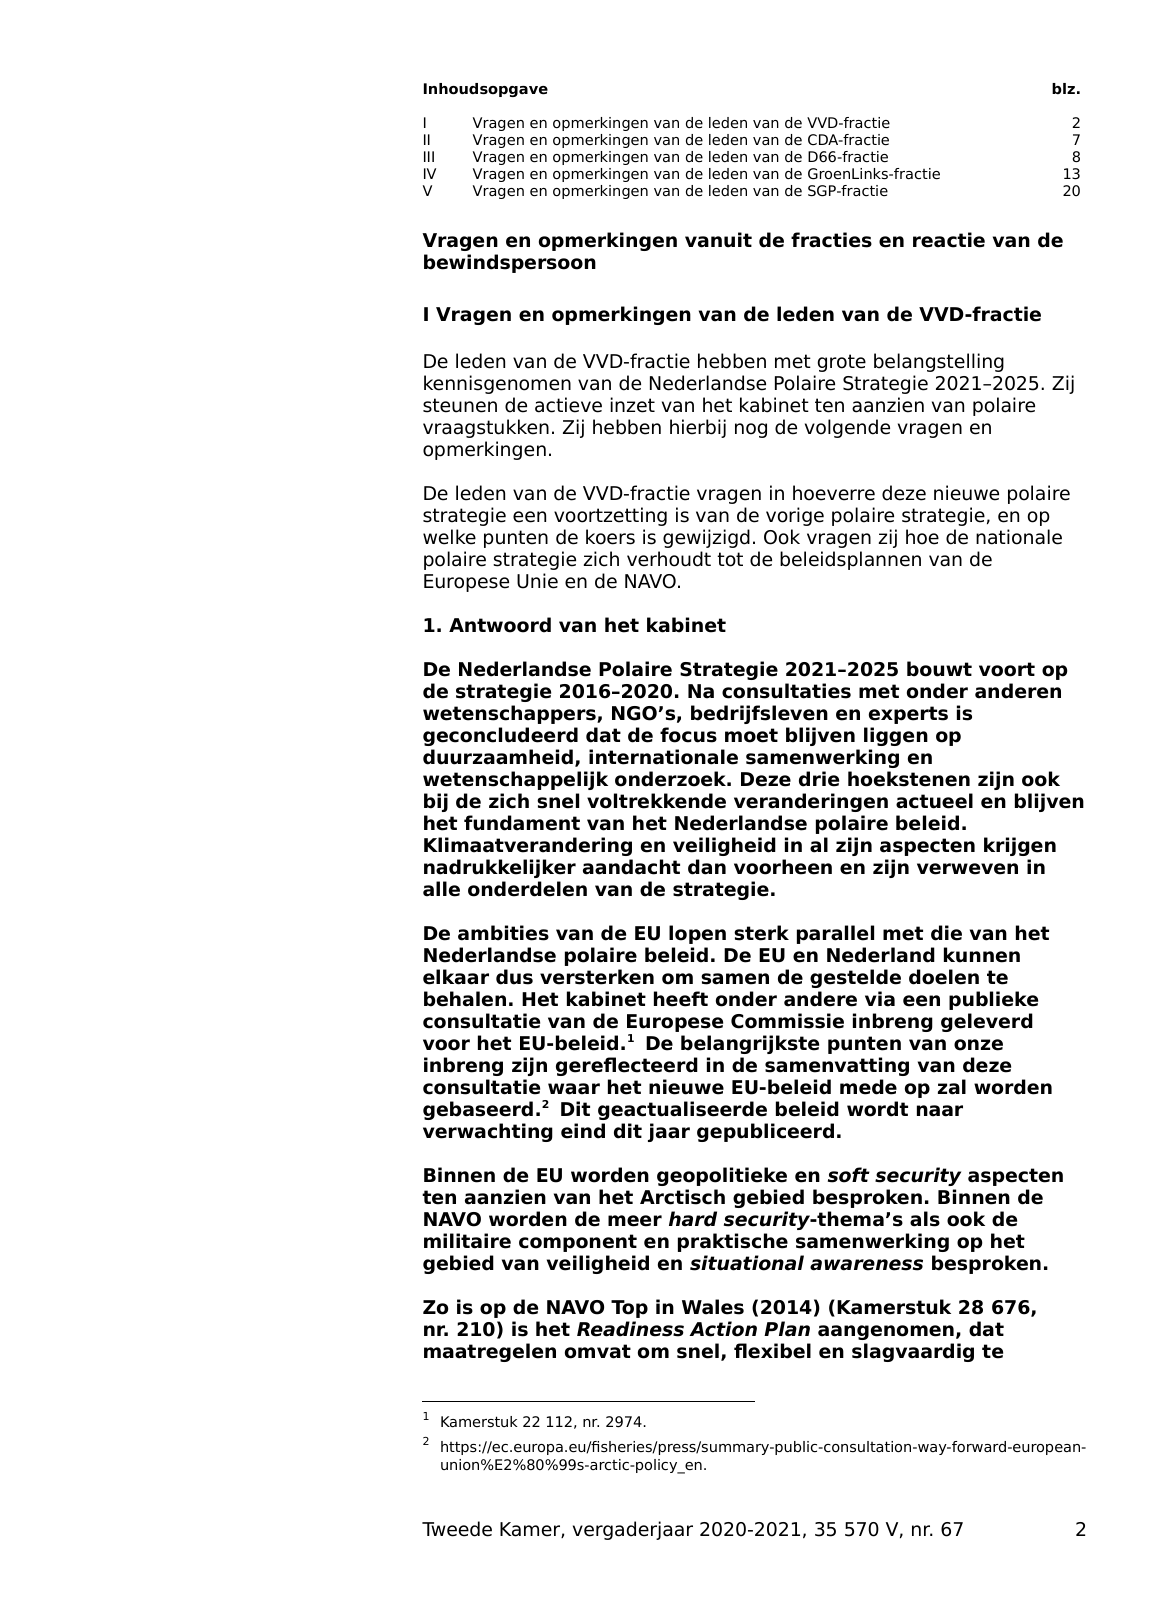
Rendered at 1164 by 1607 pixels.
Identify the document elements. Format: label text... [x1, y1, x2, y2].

table_cell IV [422, 166, 467, 183]
text Zo is op de NAVO Top in Wales (2014) (Kamerstuk 28 676, nr. 210) is het Readiness Action Plan aangenomen, dat maatregelen omvat om snel, flexibel en slagvaardig te [422, 1297, 1087, 1363]
table_cell 8 [1028, 149, 1087, 166]
table_cell I [422, 115, 467, 132]
table_cell 13 [1028, 166, 1087, 183]
text De Nederlandse Polaire Strategie 2021–2025 bouwt voort op de strategie 2016–2020. Na consultaties met onder anderen wetenschappers, NGO’s, bedrijfsleven en experts is geconcludeerd dat de focus moet blijven liggen op duurzaamheid, internationale samenwerking en wetenschappelijk onderzoek. Deze drie hoekstenen zijn ook bij de zich snel voltrekkende veranderingen actueel en blijven het fundament van het Nederlandse polaire beleid. Klimaatverandering en veiligheid in al zijn aspecten krijgen nadrukkelijker aandacht dan voorheen en zijn verweven in alle onderdelen van de strategie. [422, 659, 1087, 901]
subtitle I Vragen en opmerkingen van de leden van de VVD-fractie [422, 304, 1087, 326]
table_cell 20 [1028, 183, 1087, 200]
table_cell Vragen en opmerkingen van de leden van de SGP-fractie [467, 183, 1028, 200]
table_cell 7 [1028, 132, 1087, 149]
table_cell [422, 98, 467, 115]
table_cell Vragen en opmerkingen van de leden van de CDA-fractie [467, 132, 1028, 149]
text De ambities van de EU lopen sterk parallel met die van het Nederlandse polaire beleid. De EU en Nederland kunnen elkaar dus versterken om samen de gestelde doelen te behalen. Het kabinet heeft onder andere via een publieke consultatie van de Europese Commissie inbreng geleverd voor het EU-beleid. De belangrijkste punten van onze inbreng zijn gereflecteerd in de samenvatting van deze consultatie waar het nieuwe EU-beleid mede op zal worden gebaseerd. Dit geactualiseerde beleid wordt naar verwachting eind dit jaar gepubliceerd. [422, 923, 1087, 1143]
text https://ec.europa.eu/fisheries/press/summary-public-consultation-way-forward-european-union%E2%80%99s-arctic-policy_en. [422, 1435, 1087, 1474]
table_header blz. [1028, 81, 1087, 98]
text De leden van de VVD-fractie hebben met grote belangstelling kennisgenomen van de Nederlandse Polaire Strategie 2021–2025. Zij steunen de actieve inzet van het kabinet ten aanzien van polaire vraagstukken. Zij hebben hierbij nog de volgende vragen en opmerkingen. [422, 351, 1087, 461]
subtitle 1. Antwoord van het kabinet [422, 615, 1087, 637]
table_cell III [422, 149, 467, 166]
table_cell 2 [1028, 115, 1087, 132]
table_cell [467, 98, 1028, 115]
text De leden van de VVD-fractie vragen in hoeverre deze nieuwe polaire strategie een voortzetting is van de vorige polaire strategie, en op welke punten de koers is gewijzigd. Ook vragen zij hoe de nationale polaire strategie zich verhoudt tot de beleidsplannen van de Europese Unie en de NAVO. [422, 483, 1087, 593]
table_cell II [422, 132, 467, 149]
table_cell Vragen en opmerkingen van de leden van de D66-fractie [467, 149, 1028, 166]
table_header Inhoudsopgave [422, 81, 1028, 98]
table_cell V [422, 183, 467, 200]
text Kamerstuk 22 112, nr. 2974. [422, 1410, 1087, 1432]
subtitle Vragen en opmerkingen vanuit de fracties en reactie van de bewindspersoon [422, 230, 1087, 274]
table_cell Vragen en opmerkingen van de leden van de VVD-fractie [467, 115, 1028, 132]
table_cell Vragen en opmerkingen van de leden van de GroenLinks-fractie [467, 166, 1028, 183]
text Binnen de EU worden geopolitieke en soft security aspecten ten aanzien van het Arctisch gebied besproken. Binnen de NAVO worden de meer hard security-thema’s als ook de militaire component en praktische samenwerking op het gebied van veiligheid en situational awareness besproken. [422, 1165, 1087, 1275]
table_cell [1028, 98, 1087, 115]
